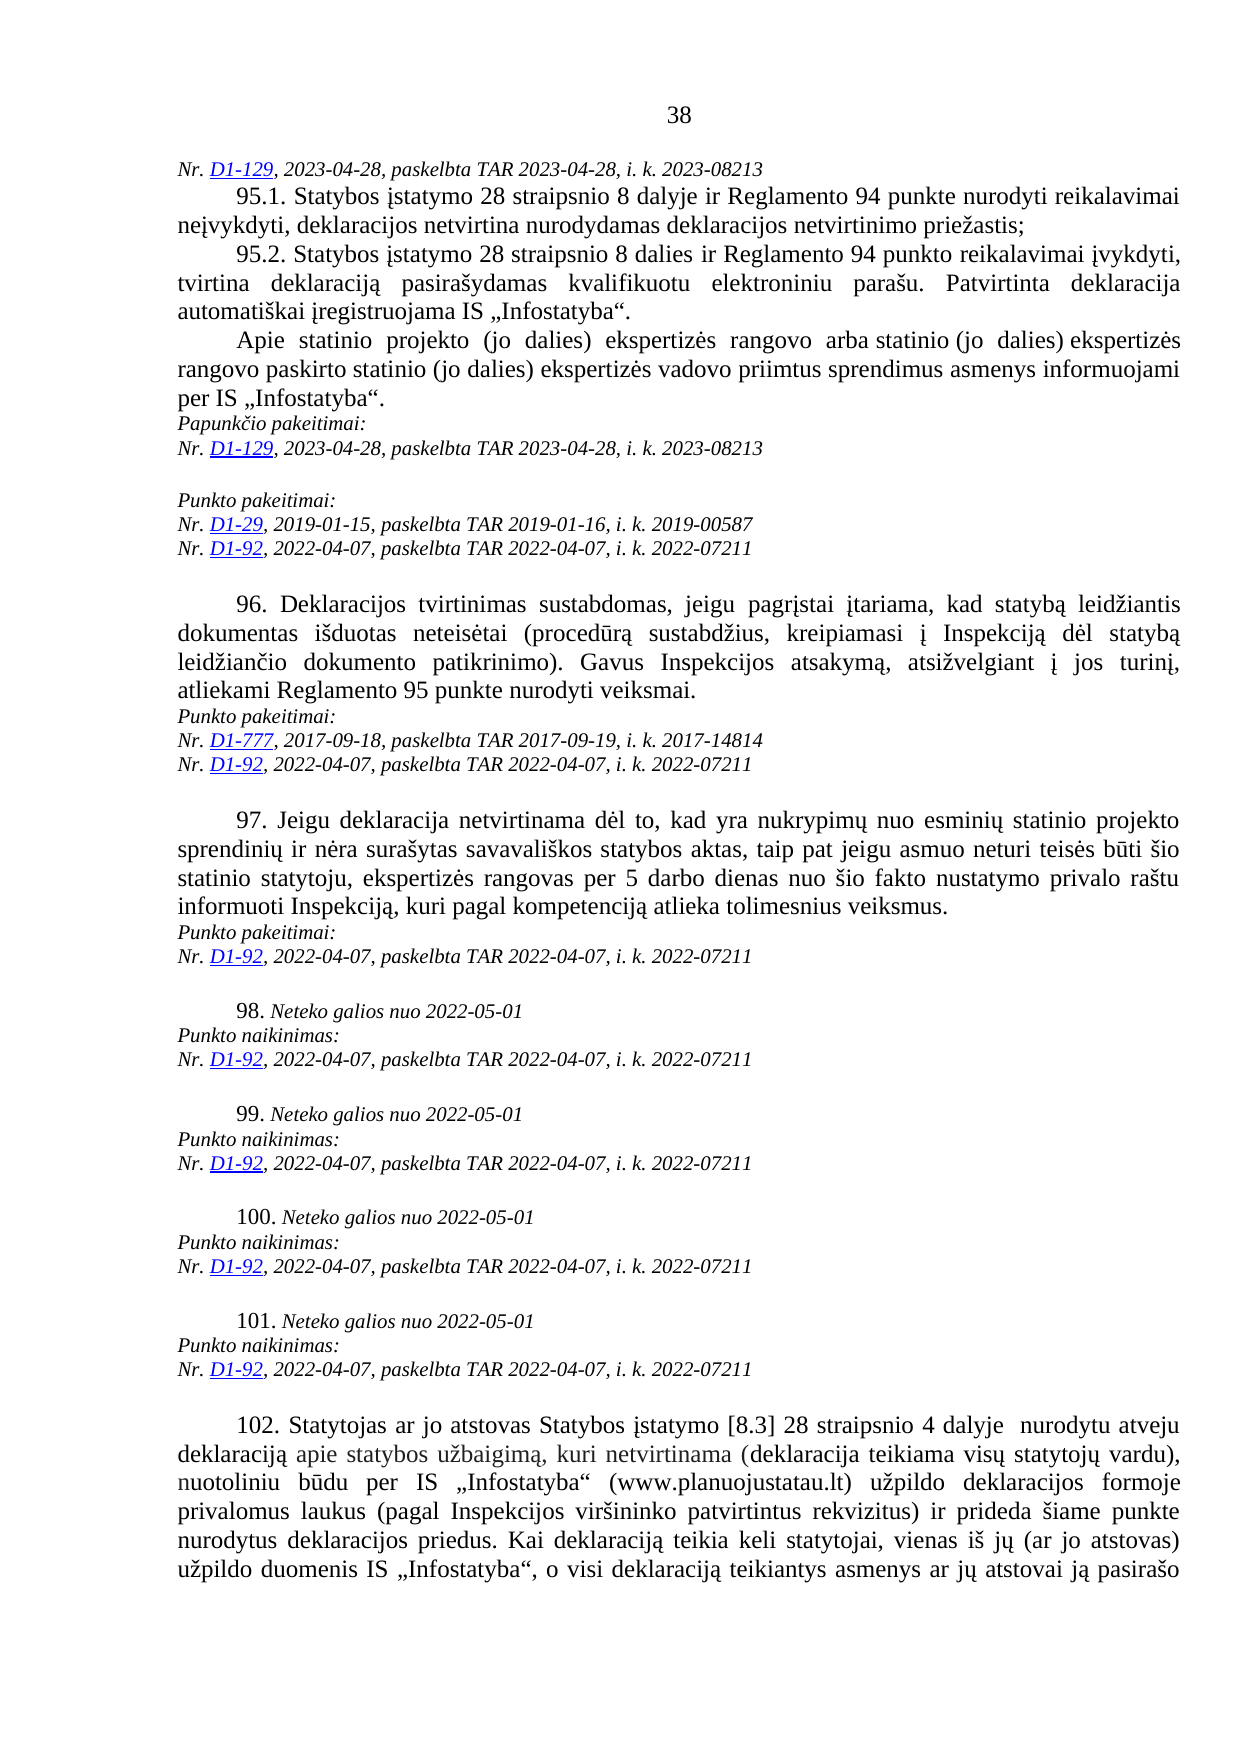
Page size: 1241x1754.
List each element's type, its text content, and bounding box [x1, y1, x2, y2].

text Punkto naikinimas: [177, 1333, 1181, 1357]
text Nr. D1-777, 2017-09-18, paskelbta TAR 2017-09-19, i. k. 2017-14814 [177, 728, 1181, 752]
text Punkto naikinimas: [177, 1230, 1181, 1254]
text Punkto pakeitimai: [177, 704, 1181, 728]
text 100. Neteko galios nuo 2022-05-01 [177, 1203, 1181, 1230]
text 96. Deklaracijos tvirtinimas sustabdomas, jeigu pagrįstai įtariama, kad statybą leidžiantis dokumentas išduotas neteisėtai (procedūrą sustabdžius, kreipiamasi į Inspekciją dėl statybą leidžiančio dokumento patikrinimo). Gavus Inspekcijos atsakymą, atsižvelgiant į jos turinį, atliekami Reglamento 95 punkte nurodyti veiksmai. [177, 589, 1181, 704]
text Punkto naikinimas: [177, 1127, 1181, 1151]
text Nr. D1-92, 2022-04-07, paskelbta TAR 2022-04-07, i. k. 2022-07211 [177, 536, 1181, 560]
text Nr. D1-92, 2022-04-07, paskelbta TAR 2022-04-07, i. k. 2022-07211 [177, 1047, 1181, 1071]
text Nr. D1-92, 2022-04-07, paskelbta TAR 2022-04-07, i. k. 2022-07211 [177, 1254, 1181, 1278]
text Nr. D1-129, 2023-04-28, paskelbta TAR 2023-04-28, i. k. 2023-08213 [177, 435, 1181, 459]
text Nr. D1-129, 2023-04-28, paskelbta TAR 2023-04-28, i. k. 2023-08213 [177, 157, 1181, 181]
text Nr. D1-92, 2022-04-07, paskelbta TAR 2022-04-07, i. k. 2022-07211 [177, 944, 1181, 968]
text Punkto naikinimas: [177, 1023, 1181, 1047]
text 95.2. Statybos įstatymo 28 straipsnio 8 dalies ir Reglamento 94 punkto reikalavimai įvykdyti, tvirtina deklaraciją pasirašydamas kvalifikuotu elektroniniu parašu. Patvirtinta deklaracija automatiškai įregistruojama IS „Infostatyba“. [177, 239, 1181, 325]
text 98. Neteko galios nuo 2022-05-01 [177, 997, 1181, 1023]
text 102. Statytojas ar jo atstovas Statybos įstatymo [8.3] 28 straipsnio 4 dalyje nurodytu atveju deklaraciją apie statybos užbaigimą, kuri netvirtinama (deklaracija teikiama visų statytojų vardu), nuotoliniu būdu per IS „Infostatyba“ (www.planuojustatau.lt) užpildo deklaracijos formoje privalomus laukus (pagal Inspekcijos viršininko patvirtintus rekvizitus) ir prideda šiame punkte nurodytus deklaracijos priedus. Kai deklaraciją teikia keli statytojai, vienas iš jų (ar jo atstovas) užpildo duomenis IS „Infostatyba“, o visi deklaraciją teikiantys asmenys ar jų atstovai ją pasirašo [177, 1410, 1181, 1582]
text Punkto pakeitimai: [177, 920, 1181, 944]
text 99. Neteko galios nuo 2022-05-01 [177, 1100, 1181, 1127]
text Nr. D1-29, 2019-01-15, paskelbta TAR 2019-01-16, i. k. 2019-00587 [177, 512, 1181, 536]
text Papunkčio pakeitimai: [177, 411, 1181, 435]
text 97. Jeigu deklaracija netvirtinama dėl to, kad yra nukrypimų nuo esminių statinio projekto sprendinių ir nėra surašytas savavališkos statybos aktas, taip pat jeigu asmuo neturi teisės būti šio statinio statytoju, ekspertizės rangovas per 5 darbo dienas nuo šio fakto nustatymo privalo raštu informuoti Inspekciją, kuri pagal kompetenciją atlieka tolimesnius veiksmus. [177, 805, 1181, 920]
text Nr. D1-92, 2022-04-07, paskelbta TAR 2022-04-07, i. k. 2022-07211 [177, 752, 1181, 776]
text 101. Neteko galios nuo 2022-05-01 [177, 1307, 1181, 1333]
text 95.1. Statybos įstatymo 28 straipsnio 8 dalyje ir Reglamento 94 punkte nurodyti reikalavimai neįvykdyti, deklaracijos netvirtina nurodydamas deklaracijos netvirtinimo priežastis; [177, 181, 1181, 239]
text Punkto pakeitimai: [177, 488, 1181, 512]
text Nr. D1-92, 2022-04-07, paskelbta TAR 2022-04-07, i. k. 2022-07211 [177, 1151, 1181, 1175]
text Nr. D1-92, 2022-04-07, paskelbta TAR 2022-04-07, i. k. 2022-07211 [177, 1357, 1181, 1381]
text Apie statinio projekto (jo dalies) ekspertizės rangovo arba statinio (jo dalies) ekspertizės rangovo paskirto statinio (jo dalies) ekspertizės vadovo priimtus sprendimus asmenys informuojami per IS „Infostatyba“. [177, 325, 1181, 411]
